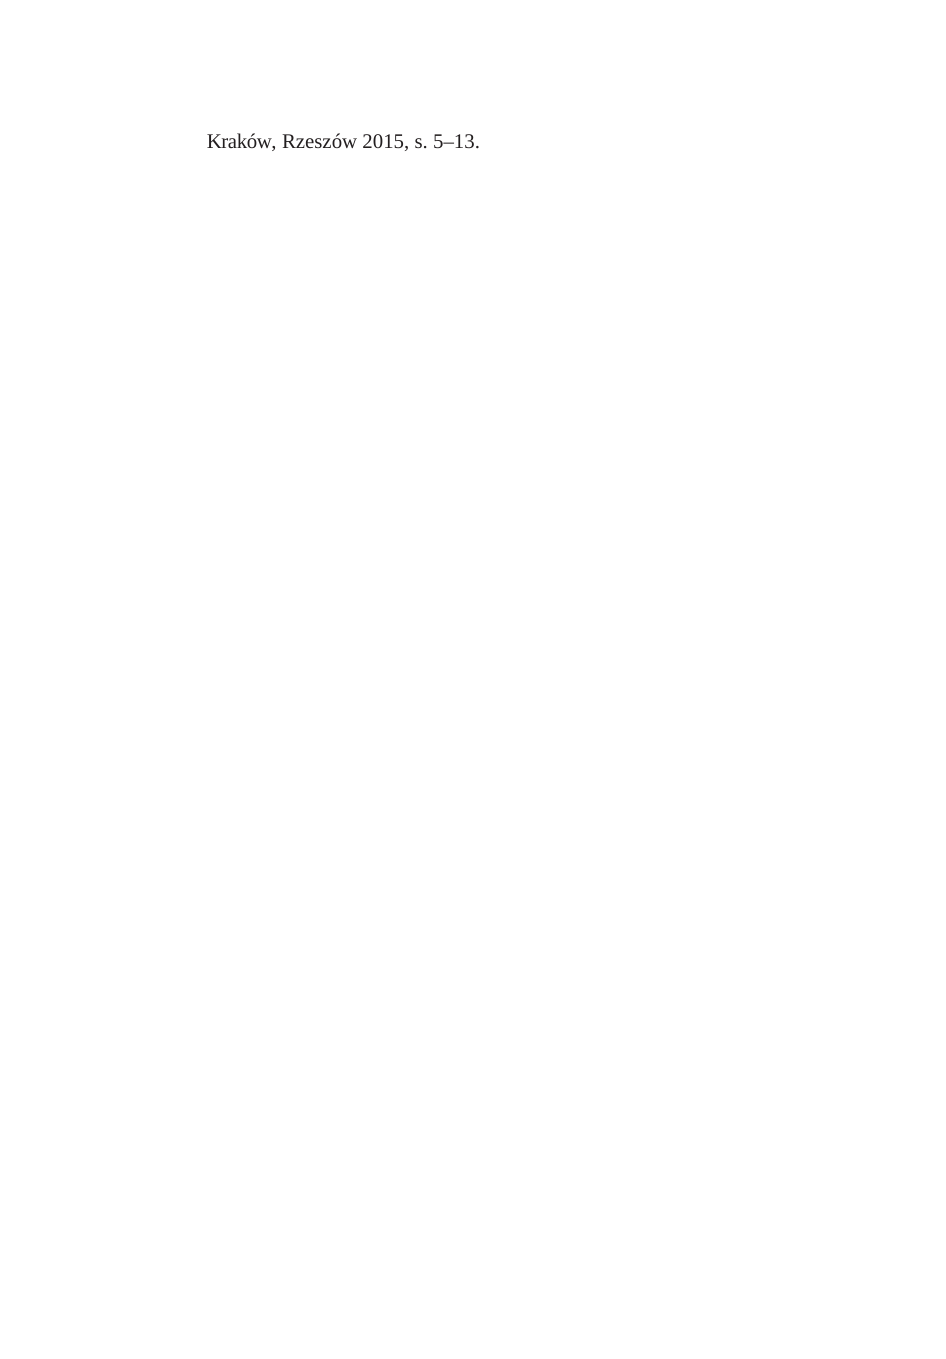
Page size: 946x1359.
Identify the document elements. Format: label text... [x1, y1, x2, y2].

text Kraków, Rzeszów 2015, s. 5–13. [207, 129, 769, 153]
